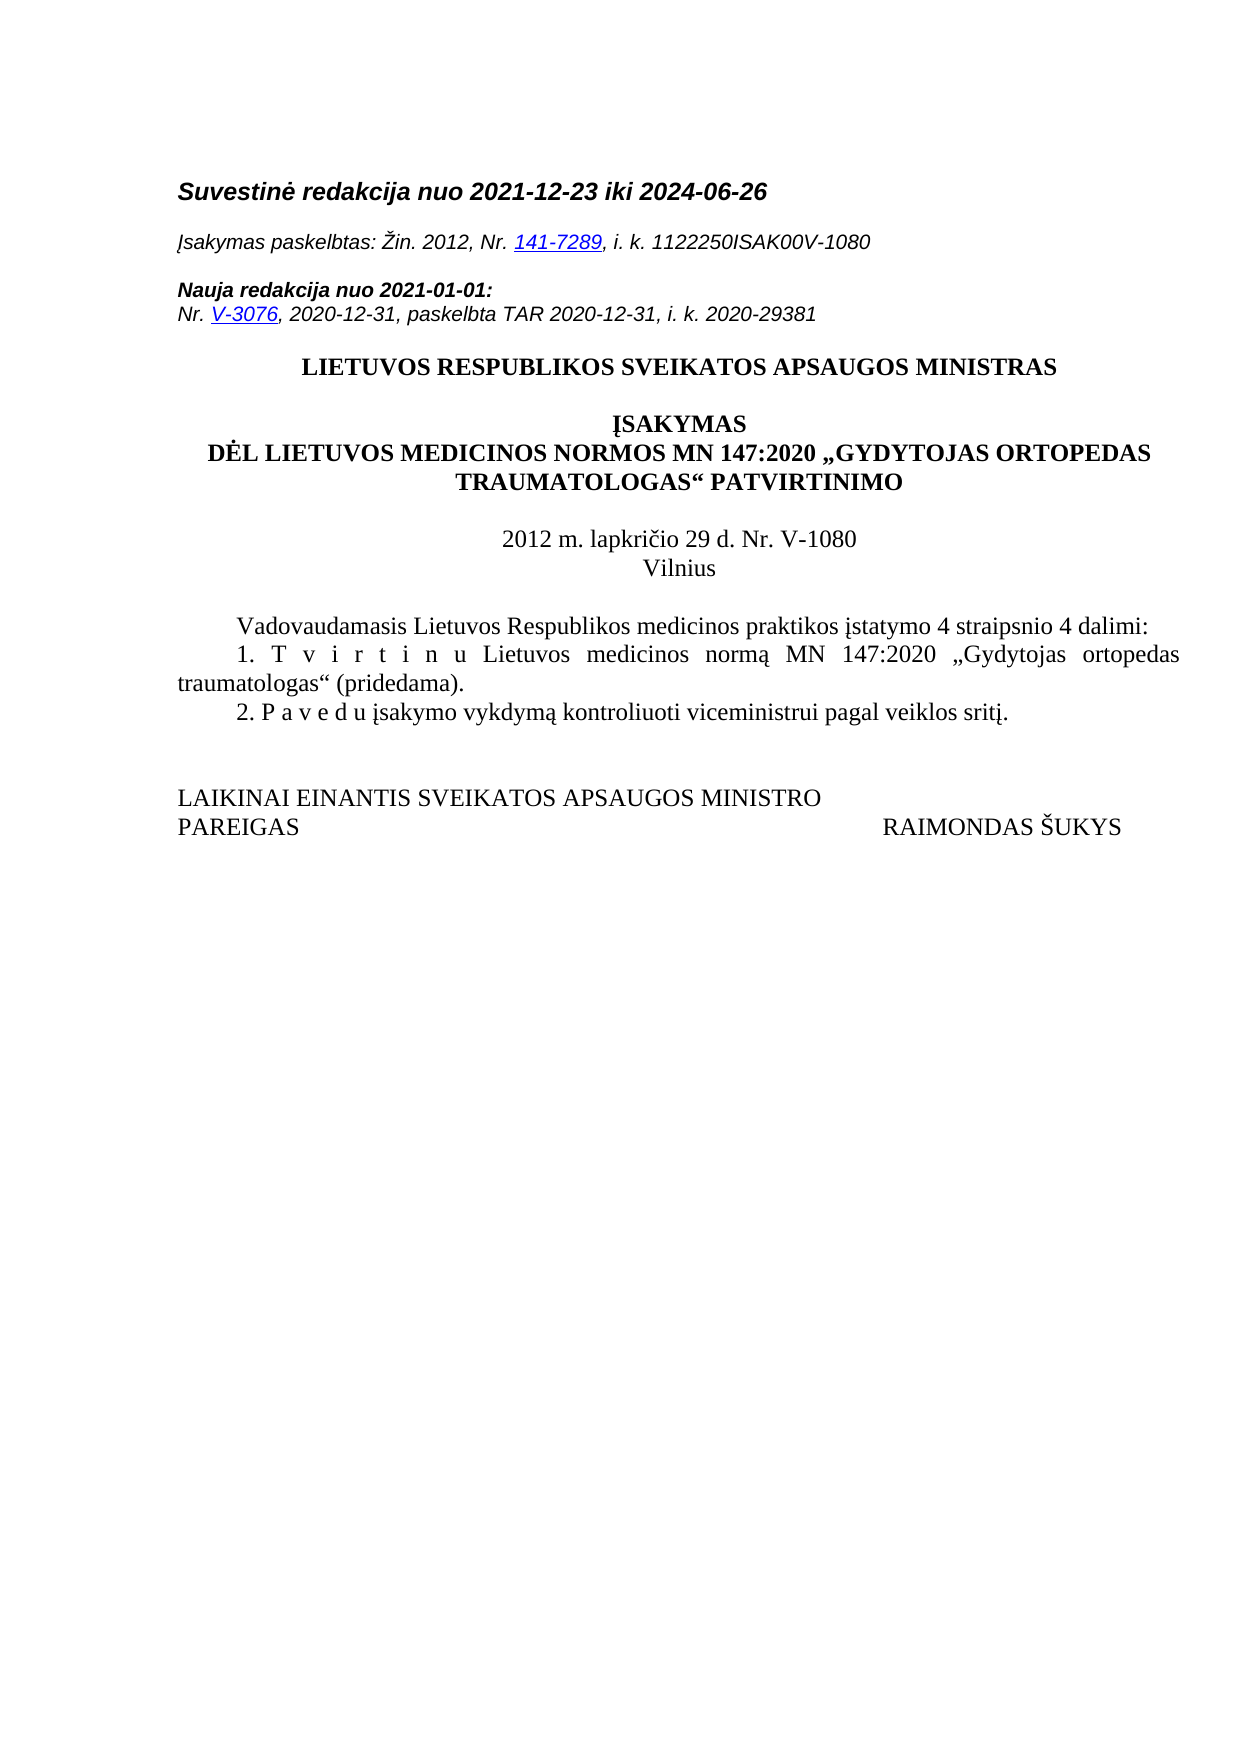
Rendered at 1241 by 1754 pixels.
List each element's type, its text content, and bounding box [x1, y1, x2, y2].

text ĮSAKYMAS [177, 409, 1181, 438]
text PAREIGAS RAIMONDAS ŠUKYS [177, 812, 1181, 841]
text LIETUVOS RESPUBLIKOS SVEIKATOS APSAUGOS MINISTRAS [177, 352, 1181, 381]
text Nauja redakcija nuo 2021-01-01: [177, 278, 1181, 302]
text 2012 m. lapkričio 29 d. Nr. V-1080 Vilnius [177, 524, 1181, 582]
text 1. T v i r t i n u Lietuvos medicinos normą MN 147:2020 „Gydytojas ortopedas traumatologas“ (pridedama). [177, 639, 1181, 697]
text Vadovaudamasis Lietuvos Respublikos medicinos praktikos įstatymo 4 straipsnio 4 dalimi: [177, 611, 1181, 639]
text Suvestinė redakcija nuo 2021-12-23 iki 2024-06-26 [177, 177, 1181, 206]
text DĖL LIETUVOS MEDICINOS NORMOS MN 147:2020 „GYDYTOJAS ORTOPEDAS TRAUMATOLOGAS“ PATVIRTINIMO [177, 438, 1181, 496]
text Įsakymas paskelbtas: Žin. 2012, Nr. 141-7289, i. k. 1122250ISAK00V-1080 [177, 230, 1181, 254]
text 2. P a v e d u įsakymo vykdymą kontroliuoti viceministrui pagal veiklos sritį. [177, 697, 1181, 726]
text Nr. V-3076, 2020-12-31, paskelbta TAR 2020-12-31, i. k. 2020-29381 [177, 302, 1181, 326]
text LAIKINAI EINANTIS SVEIKATOS APSAUGOS MINISTRO [177, 783, 1181, 812]
